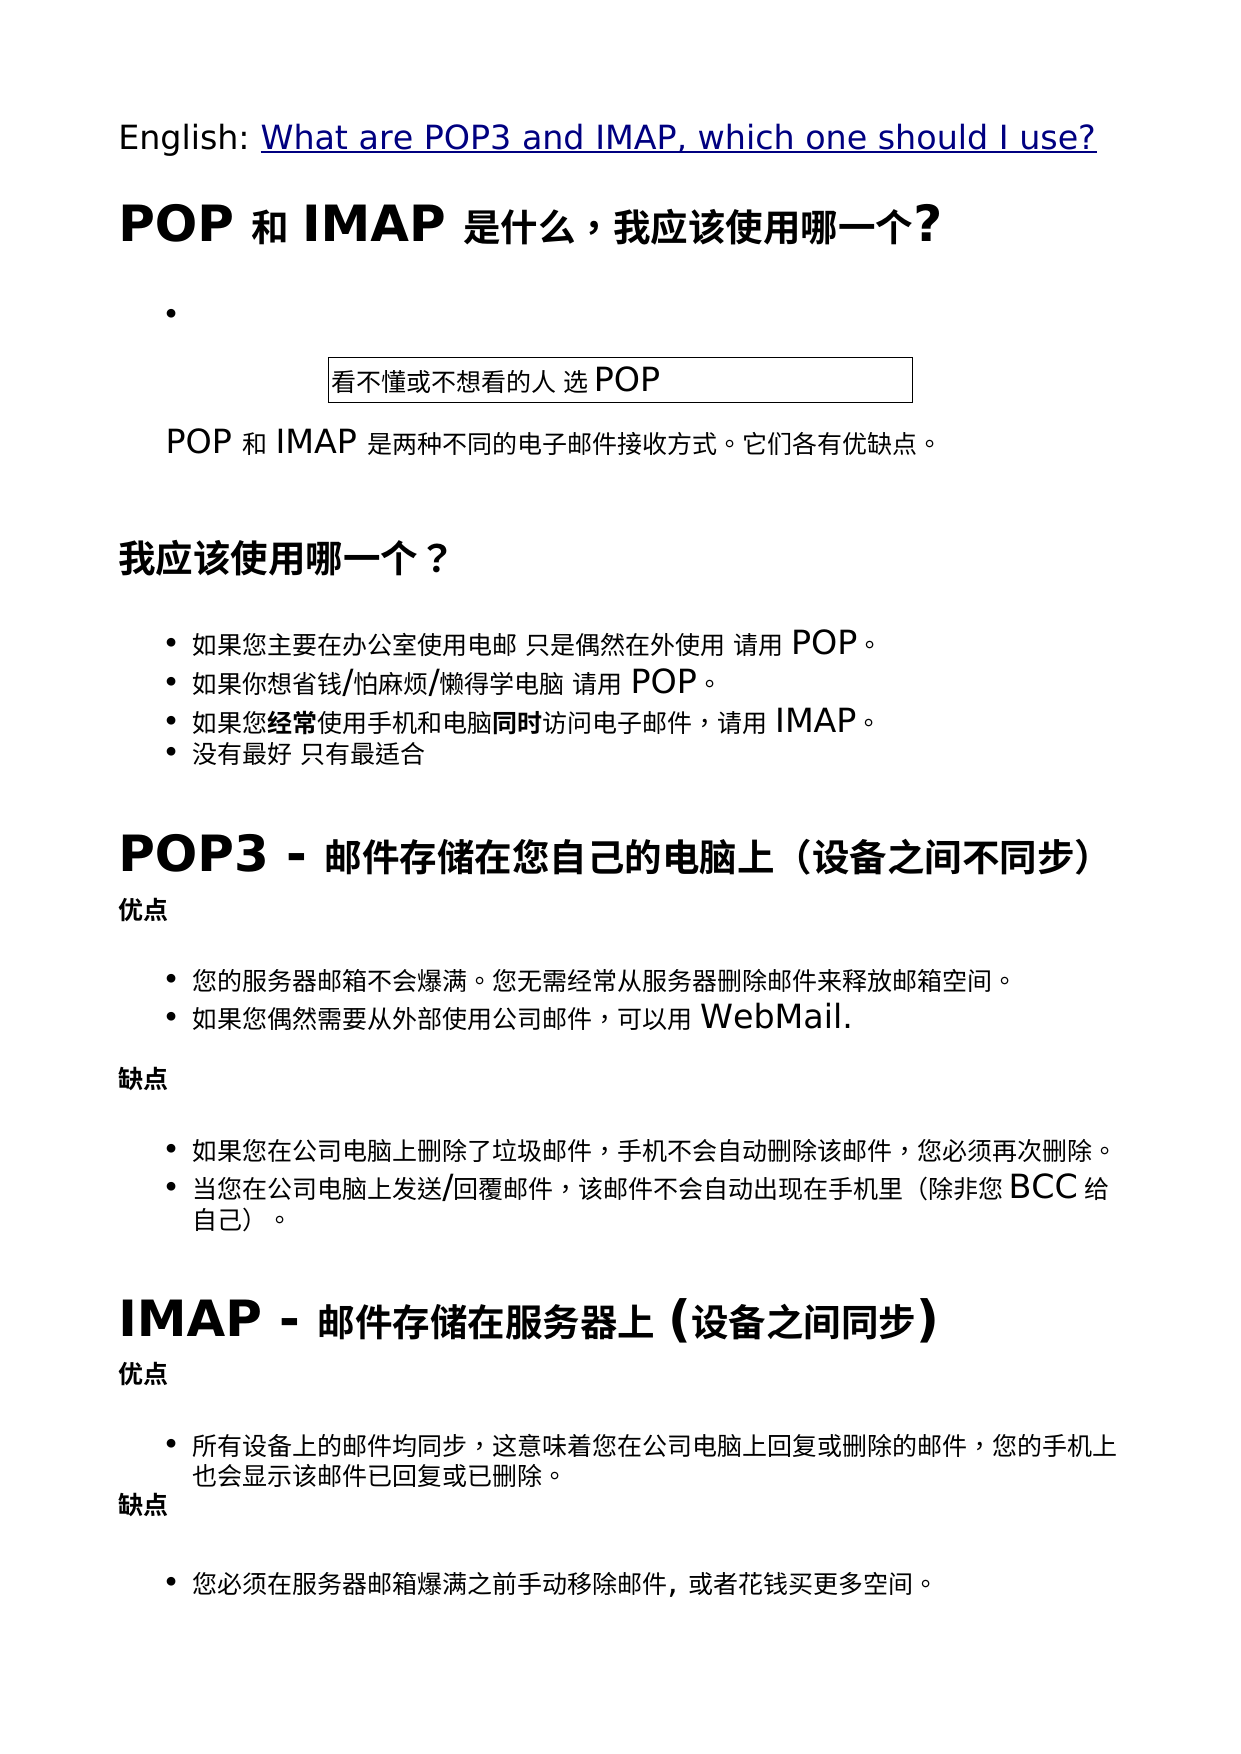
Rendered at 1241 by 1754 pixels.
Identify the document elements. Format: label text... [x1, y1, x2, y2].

list 您必须在服务器邮箱爆满之前手动移除邮件, 或者花钱买更多空间。 [177, 1562, 1122, 1601]
subtitle IMAP - 邮件存储在服务器上 (设备之间同步) [118, 1290, 1122, 1348]
text 优点 [118, 1361, 1122, 1390]
list 如果您主要在办公室使用电邮 只是偶然在外使用 请用 POP。 [177, 624, 1122, 662]
list 您的服务器邮箱不会爆满。您无需经常从服务器删除邮件来释放邮箱空间。 [177, 967, 1122, 997]
subtitle POP 和 IMAP 是什么，我应该使用哪一个? [118, 194, 1122, 253]
list 如果你想省钱/怕麻烦/懒得学电脑 请用 POP。 [177, 662, 1122, 701]
subtitle POP3 - 邮件存储在您自己的电脑上（设备之间不同步） [118, 825, 1122, 883]
table_header 看不懂或不想看的人 选POP [329, 358, 912, 402]
text 优点 [118, 896, 1122, 925]
list 没有最好 只有最适合 [177, 740, 1122, 771]
list 当您在公司电脑上发送/回覆邮件，该邮件不会自动出现在手机里（除非您BCC给自己）。 [177, 1167, 1122, 1235]
list POP 和 IMAP 是两种不同的电子邮件接收方式。它们各有优缺点。 [177, 295, 1122, 462]
list 如果您在公司电脑上删除了垃圾邮件，手机不会自动删除该邮件，您必须再次删除。 [177, 1137, 1122, 1167]
list 如果您经常使用手机和电脑同时访问电子邮件，请用 IMAP。 [177, 701, 1122, 740]
subtitle 我应该使用哪一个？ [118, 538, 1122, 582]
list 如果您偶然需要从外部使用公司邮件，可以用 WebMail. [177, 997, 1122, 1036]
text 缺点 [118, 1491, 1122, 1520]
text 缺点 [118, 1066, 1122, 1095]
text English: What are POP3 and IMAP, which one should I use? [118, 118, 1122, 157]
list 所有设备上的邮件均同步，这意味着您在公司电脑上回复或删除的邮件，您的手机上也会显示该邮件已回复或已删除。 [177, 1432, 1122, 1491]
